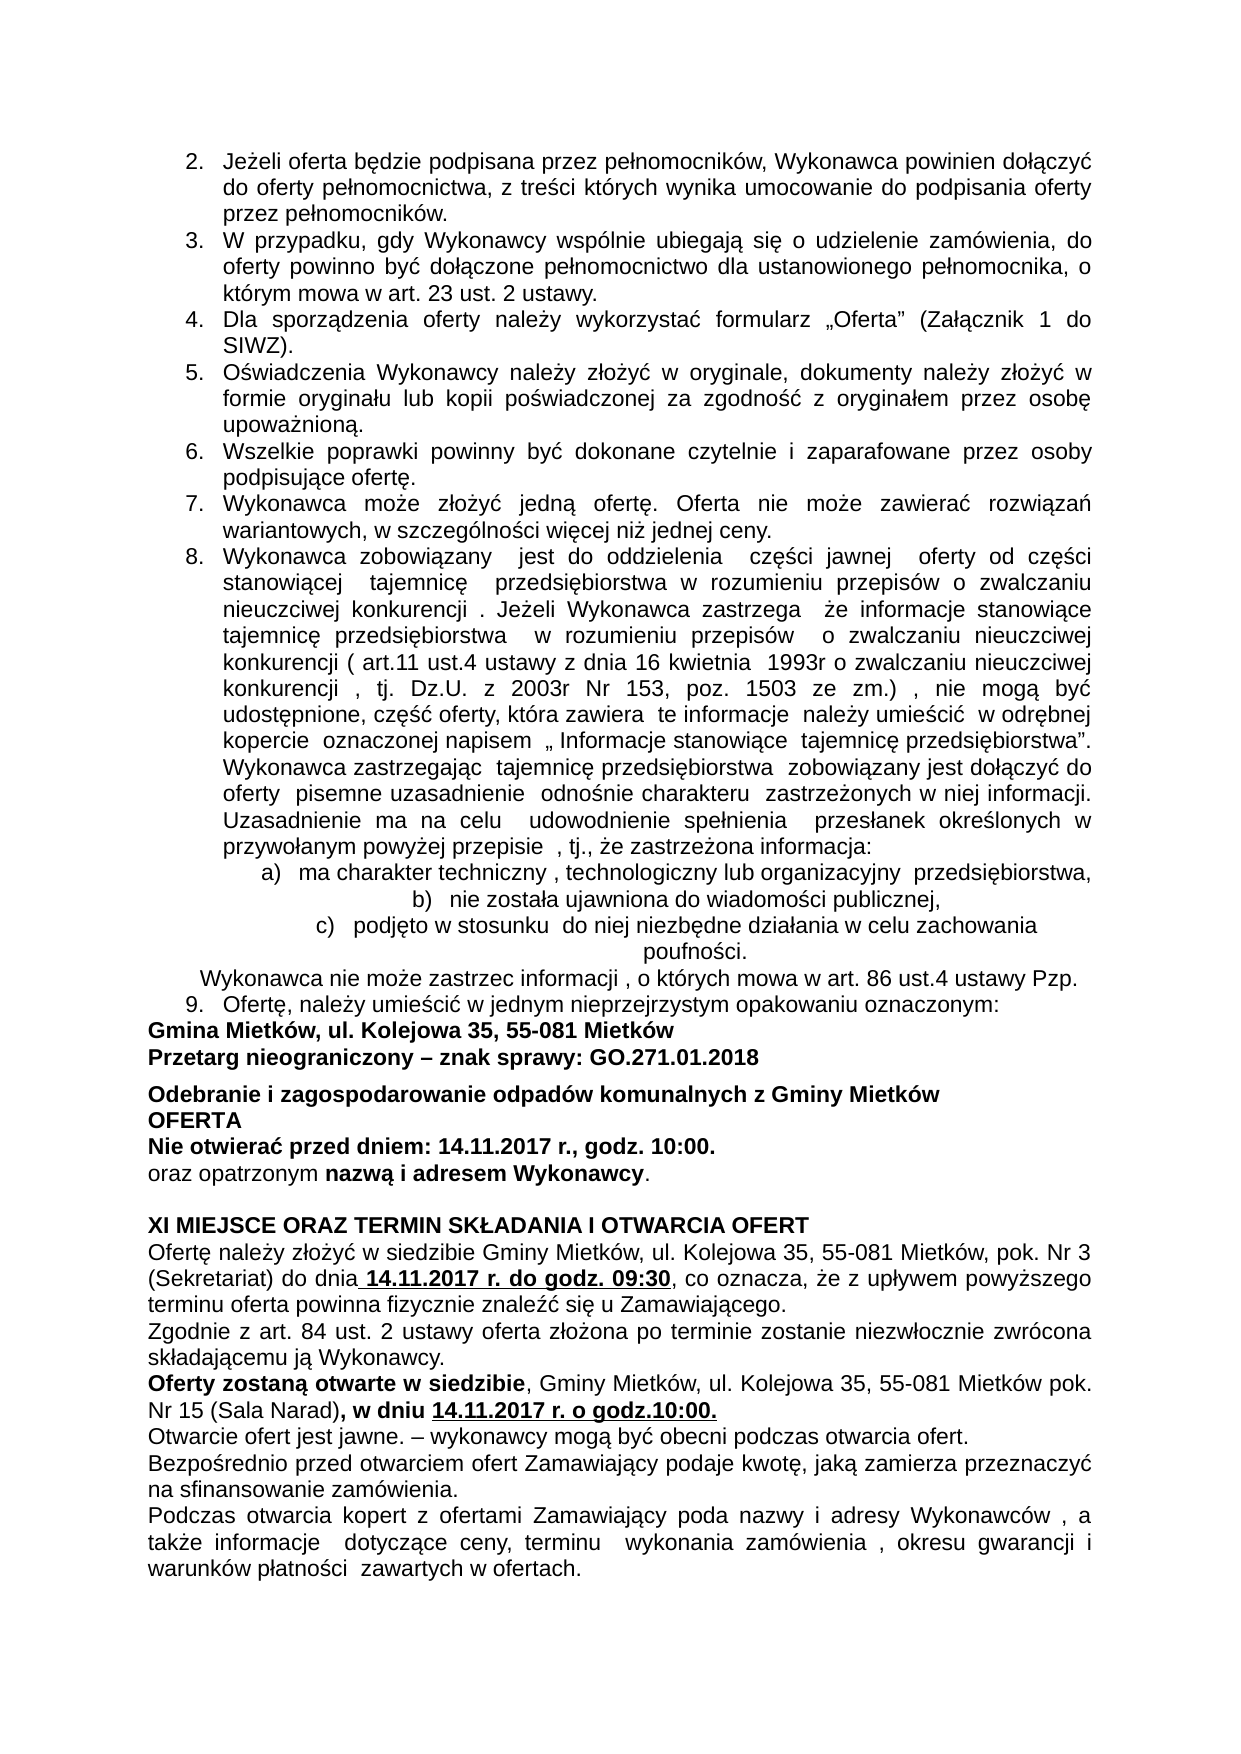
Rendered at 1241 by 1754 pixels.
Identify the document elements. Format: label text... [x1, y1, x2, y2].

text Przetarg nieograniczony – znak sprawy: GO.271.01.2018 [148, 1044, 1092, 1070]
list Wykonawca zobowiązany jest do oddzielenia części jawnej oferty od części stanowiącej tajemnicę przedsiębiorstwa w rozumieniu przepisów o zwalczaniu nieuczciwej konkurencji . Jeżeli Wykonawca zastrzega że informacje stanowiące tajemnicę przedsiębiorstwa w rozumieniu przepisów o zwalczaniu nieuczciwej konkurencji ( art.11 ust.4 ustawy z dnia 16 kwietnia 1993r o zwalczaniu nieuczciwej konkurencji , tj. Dz.U. z 2003r Nr 153, poz. 1503 ze zm.) , nie mogą być udostępnione, część oferty, która zawiera te informacje należy umieścić w odrębnej kopercie oznaczonej napisem „ Informacje stanowiące tajemnicę przedsiębiorstwa”. Wykonawca zastrzegając tajemnicę przedsiębiorstwa zobowiązany jest dołączyć do oferty pisemne uzasadnienie odnośnie charakteru zastrzeżonych w niej informacji. Uzasadnienie ma na celu udowodnienie spełnienia przesłanek określonych w przywołanym powyżej przepisie , tj., że zastrzeżona informacja: [185, 543, 1092, 859]
text OFERTA [148, 1107, 1092, 1133]
list Ofertę, należy umieścić w jednym nieprzejrzystym opakowaniu oznaczonym: [185, 991, 1092, 1017]
list W przypadku, gdy Wykonawcy wspólnie ubiegają się o udzielenie zamówienia, do oferty powinno być dołączone pełnomocnictwo dla ustanowionego pełnomocnika, o którym mowa w art. 23 ust. 2 ustawy. [185, 227, 1092, 306]
list Wykonawca może złożyć jedną ofertę. Oferta nie może zawierać rozwiązań wariantowych, w szczególności więcej niż jednej ceny. [185, 490, 1092, 543]
text Odebranie i zagospodarowanie odpadów komunalnych z Gminy Mietków [148, 1081, 1092, 1107]
list ma charakter techniczny , technologiczny lub organizacyjny przedsiębiorstwa, [260, 859, 1092, 886]
text Nie otwierać przed dniem: 14.11.2017 r., godz. 10:00. [148, 1133, 1092, 1159]
text Ofertę należy złożyć w siedzibie Gminy Mietków, ul. Kolejowa 35, 55-081 Mietków, pok. Nr 3 (Sekretariat) do dnia 14.11.2017 r. do godz. 09:30, co oznacza, że z upływem powyższego terminu oferta powinna fizycznie znaleźć się u Zamawiającego. [148, 1239, 1092, 1318]
list nie została ujawniona do wiadomości publicznej, [260, 886, 1092, 912]
text Oferty zostaną otwarte w siedzibie, Gminy Mietków, ul. Kolejowa 35, 55-081 Mietków pok. Nr 15 (Sala Narad), w dniu 14.11.2017 r. o godz.10:00. [148, 1370, 1092, 1423]
list Jeżeli oferta będzie podpisana przez pełnomocników, Wykonawca powinien dołączyć do oferty pełnomocnictwa, z treści których wynika umocowanie do podpisania oferty przez pełnomocników. [185, 148, 1092, 227]
text Wykonawca nie może zastrzec informacji , o których mowa w art. 86 ust.4 ustawy Pzp. [185, 965, 1092, 991]
list Wszelkie poprawki powinny być dokonane czytelnie i zaparafowane przez osoby podpisujące ofertę. [185, 438, 1092, 490]
subtitle XI MIEJSCE ORAZ TERMIN SKŁADANIA I OTWARCIA OFERT [148, 1212, 1092, 1239]
text Gmina Mietków, ul. Kolejowa 35, 55-081 Mietków [148, 1017, 1092, 1044]
text Zgodnie z art. 84 ust. 2 ustawy oferta złożona po terminie zostanie niezwłocznie zwrócona składającemu ją Wykonawcy. [148, 1318, 1092, 1370]
list Dla sporządzenia oferty należy wykorzystać formularz „Oferta” (Załącznik 1 do SIWZ). [185, 306, 1092, 358]
text Otwarcie ofert jest jawne. – wykonawcy mogą być obecni podczas otwarcia ofert. [148, 1423, 1092, 1449]
list Oświadczenia Wykonawcy należy złożyć w oryginale, dokumenty należy złożyć w formie oryginału lub kopii poświadczonej za zgodność z oryginałem przez osobę upoważnioną. [185, 358, 1092, 438]
text oraz opatrzonym nazwą i adresem Wykonawcy. [148, 1159, 1092, 1186]
text Podczas otwarcia kopert z ofertami Zamawiający poda nazwy i adresy Wykonawców , a także informacje dotyczące ceny, terminu wykonania zamówienia , okresu gwarancji i warunków płatności zawartych w ofertach. [148, 1502, 1092, 1581]
text Bezpośrednio przed otwarciem ofert Zamawiający podaje kwotę, jaką zamierza przeznaczyć na sfinansowanie zamówienia. [148, 1449, 1092, 1502]
list podjęto w stosunku do niej niezbędne działania w celu zachowania poufności. [260, 912, 1092, 965]
